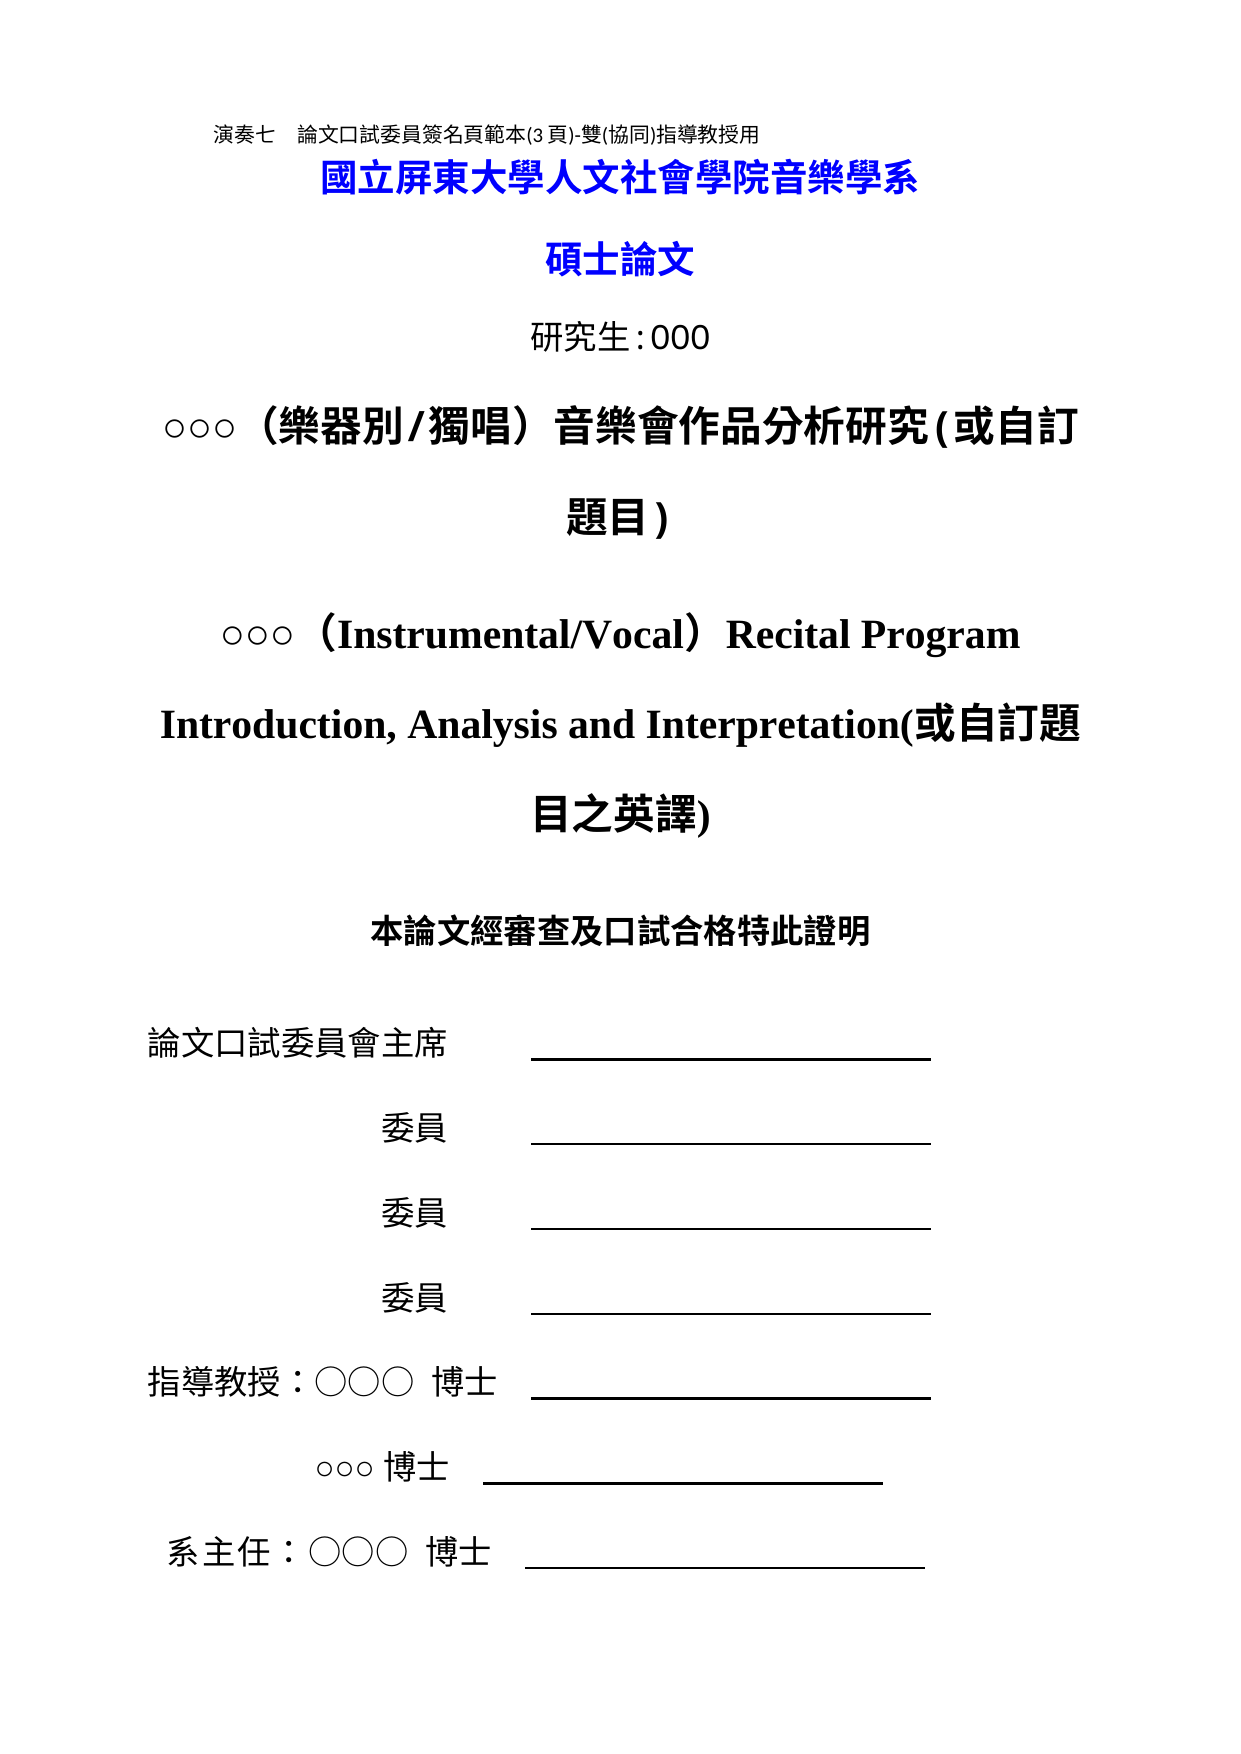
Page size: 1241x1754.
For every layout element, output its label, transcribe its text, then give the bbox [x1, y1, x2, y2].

text 本論文經審查及口試合格特此證明 [148, 905, 1092, 953]
text 碩士論文 [148, 230, 1092, 284]
text 研究生:OOO [148, 311, 1092, 359]
text 委員 [148, 1271, 1092, 1319]
text 指導教授：○○○ 博士 [148, 1356, 1092, 1404]
subtitle 演奏七 論文口試委員簽名頁範本(3頁)-雙(協同)指導教授用 [214, 118, 1092, 148]
text 國立屏東大學人文社會學院音樂學系 [148, 148, 1092, 203]
text 論文口試委員會主席 [148, 1017, 1092, 1065]
text ○○○（樂器別/獨唱）音樂會作品分析研究(或自訂題目) [148, 393, 1092, 545]
text 委員 [148, 1102, 1092, 1150]
text 系主任：○○○ 博士 [148, 1526, 1092, 1574]
text ○○○（Instrumental/Vocal）Recital Program Introduction, Analysis and Interpretation(或自訂題目之英譯) [148, 600, 1092, 841]
text ○○○ 博士 [148, 1441, 1092, 1489]
text 委員 [148, 1187, 1092, 1235]
